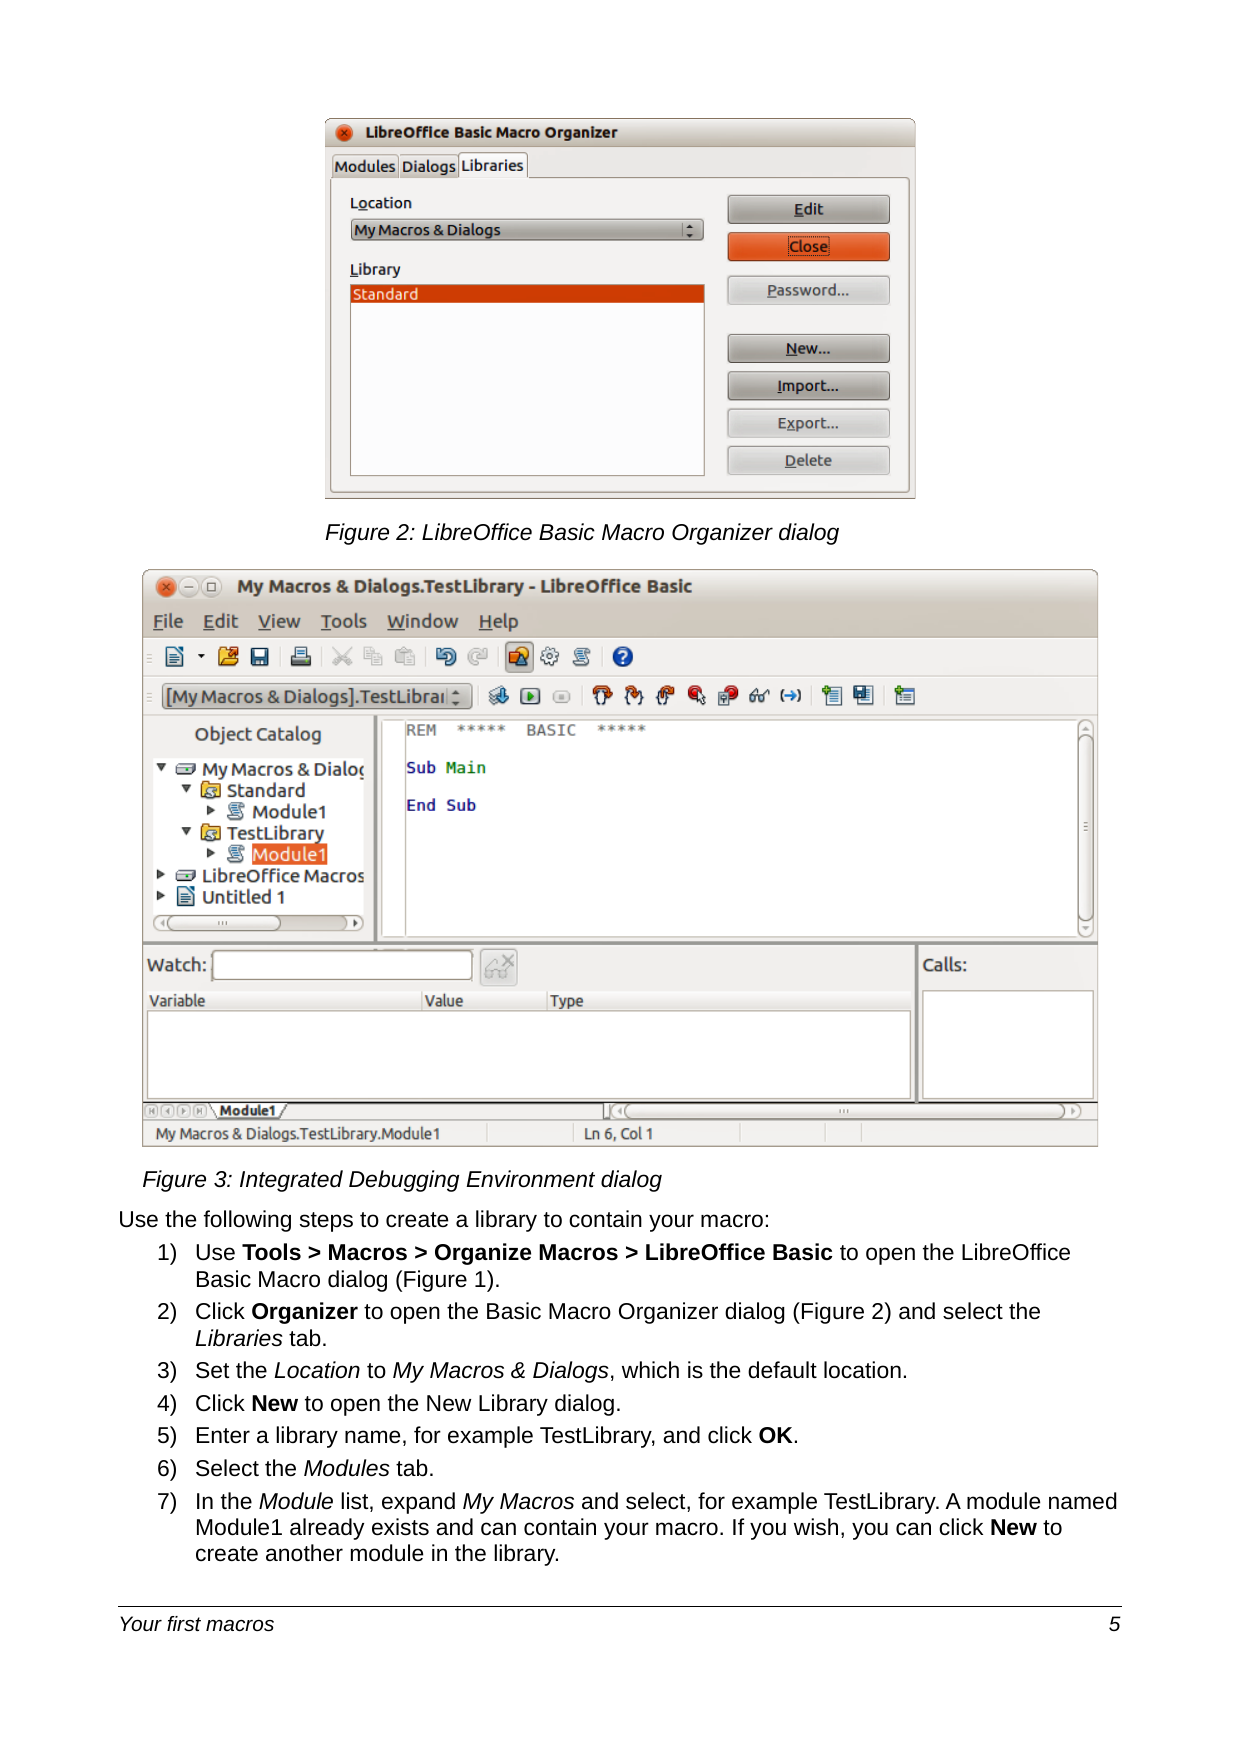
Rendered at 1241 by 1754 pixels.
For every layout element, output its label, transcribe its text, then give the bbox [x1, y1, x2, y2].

list Click New to open the New Library dialog. [177, 1390, 1122, 1416]
text Figure 2: LibreOffice Basic Macro Organizer dialog [325, 518, 915, 545]
list In the Module list, expand My Macros and select, for example TestLibrary. A module named Module1 already exists and can contain your macro. If you wish, you can click New to create another module in the library. [177, 1488, 1122, 1567]
list Enter a library name, for example TestLibrary, and click OK. [177, 1422, 1122, 1449]
picture [142, 569, 1099, 1147]
list Select the Modules tab. [177, 1455, 1122, 1481]
list Set the Location to My Macros & Dialogs, which is the default location. [177, 1357, 1122, 1383]
list Use Tools > Macros > Organize Macros > LibreOffice Basic to open the LibreOffice Basic Macro dialog (Figure 1). [177, 1239, 1122, 1292]
picture [325, 118, 916, 499]
text Figure 3: Integrated Debugging Environment dialog [142, 1166, 1098, 1192]
list Click Organizer to open the Basic Macro Organizer dialog (Figure 2) and select the Libraries tab. [177, 1298, 1122, 1351]
list Use the following steps to create a library to contain your macro: [118, 1206, 1122, 1233]
